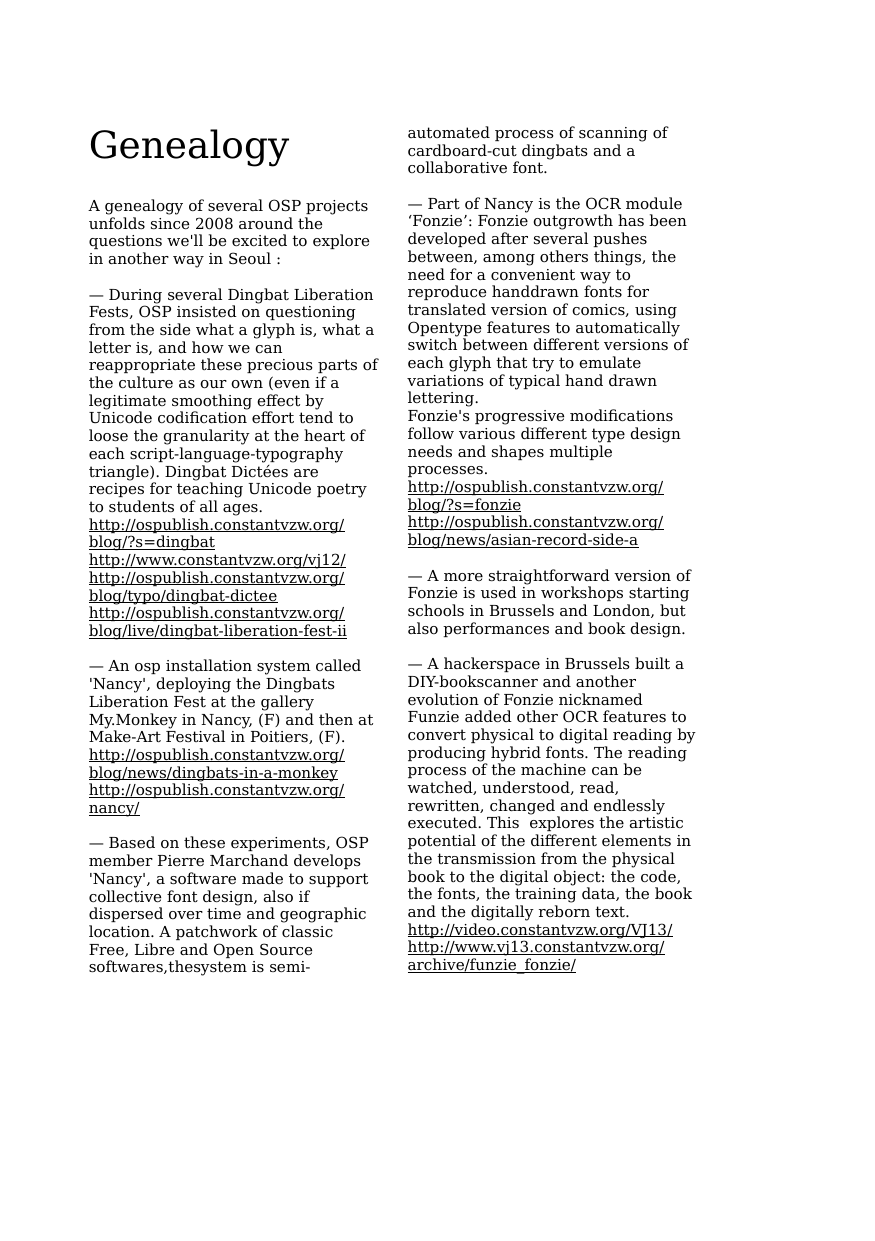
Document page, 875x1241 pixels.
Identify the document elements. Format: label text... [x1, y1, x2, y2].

text — An osp installation system called 'Nancy', deploying the Dingbats Liberation Fest at the gallery My.Monkey in Nancy, (F) and then at Make-Art Festival in Poitiers, (F). [88, 658, 378, 746]
text http://ospublish.constantvzw.org/ [407, 514, 697, 531]
text Fonzie's progressive modifications follow various different type design needs and shapes multiple processes. [407, 407, 697, 478]
text blog/?s=fonzie [407, 496, 697, 514]
text blog/news/dingbats-in-a-monkey [88, 764, 378, 782]
text blog/news/asian-record-side-a [407, 531, 697, 549]
text http://ospublish.constantvzw.org/ [88, 782, 378, 799]
text http://ospublish.constantvzw.org/ [88, 746, 378, 764]
text — Based on these experiments, OSP member Pierre Marchand develops 'Nancy', a software made to support collective font design, also if dispersed over time and geographic location. A patchwork of classic Free, Libre and Open Source softwares,thesystem is semi- [88, 835, 378, 976]
text http://ospublish.constantvzw.org/ [407, 478, 697, 496]
text A genealogy of several OSP projects unfolds since 2008 around the questions we'll be excited to explore in another way in Seoul : [88, 197, 378, 268]
text http://ospublish.constantvzw.org/blog/live/dingbat-liberation-fest-ii [88, 604, 378, 640]
text automated process of scanning of cardboard-cut dingbats and a collaborative font. [407, 124, 697, 177]
text http://ospublish.constantvzw.org/blog/?s=dingbat [88, 516, 378, 551]
text Genealogy [88, 124, 378, 168]
text — A more straightforward version of Fonzie is used in workshops starting schools in Brussels and London, but also performances and book design. [407, 567, 697, 638]
text http://ospublish.constantvzw.org/blog/typo/dingbat-dictee [88, 569, 378, 604]
text — During several Dingbat Liberation Fests, OSP insisted on questioning from the side what a glyph is, what a letter is, and how we can reappropriate these precious parts of the culture as our own (even if a legitimate smoothing effect by Unicode codification effort tend to loose the granularity at the heart of each script-language-typography triangle). Dingbat Dictées are recipes for teaching Unicode poetry to students of all ages. [88, 286, 378, 516]
text http://video.constantvzw.org/VJ13/ [407, 921, 697, 939]
text — Part of Nancy is the OCR module ‘Fonzie’: Fonzie outgrowth has been developed after several pushes between, among others things, the need for a convenient way to reproduce handdrawn fonts for translated version of comics, using Opentype features to automatically switch between different versions of each glyph that try to emulate variations of typical hand drawn lettering. [407, 195, 697, 407]
text http://www.constantvzw.org/vj12/ [88, 551, 378, 569]
text http://www.vj13.constantvzw.org/archive/funzie_fonzie/ [407, 939, 697, 974]
text nancy/ [88, 799, 378, 817]
text — A hackerspace in Brussels built a DIY-bookscanner and another evolution of Fonzie nicknamed Funzie added other OCR features to convert physical to digital reading by producing hybrid fonts. The reading process of the machine can be watched, understood, read, rewritten, changed and endlessly executed. This explores the artistic potential of the different elements in the transmission from the physical book to the digital object: the code, the fonts, the training data, the book and the digitally reborn text. [407, 655, 697, 921]
